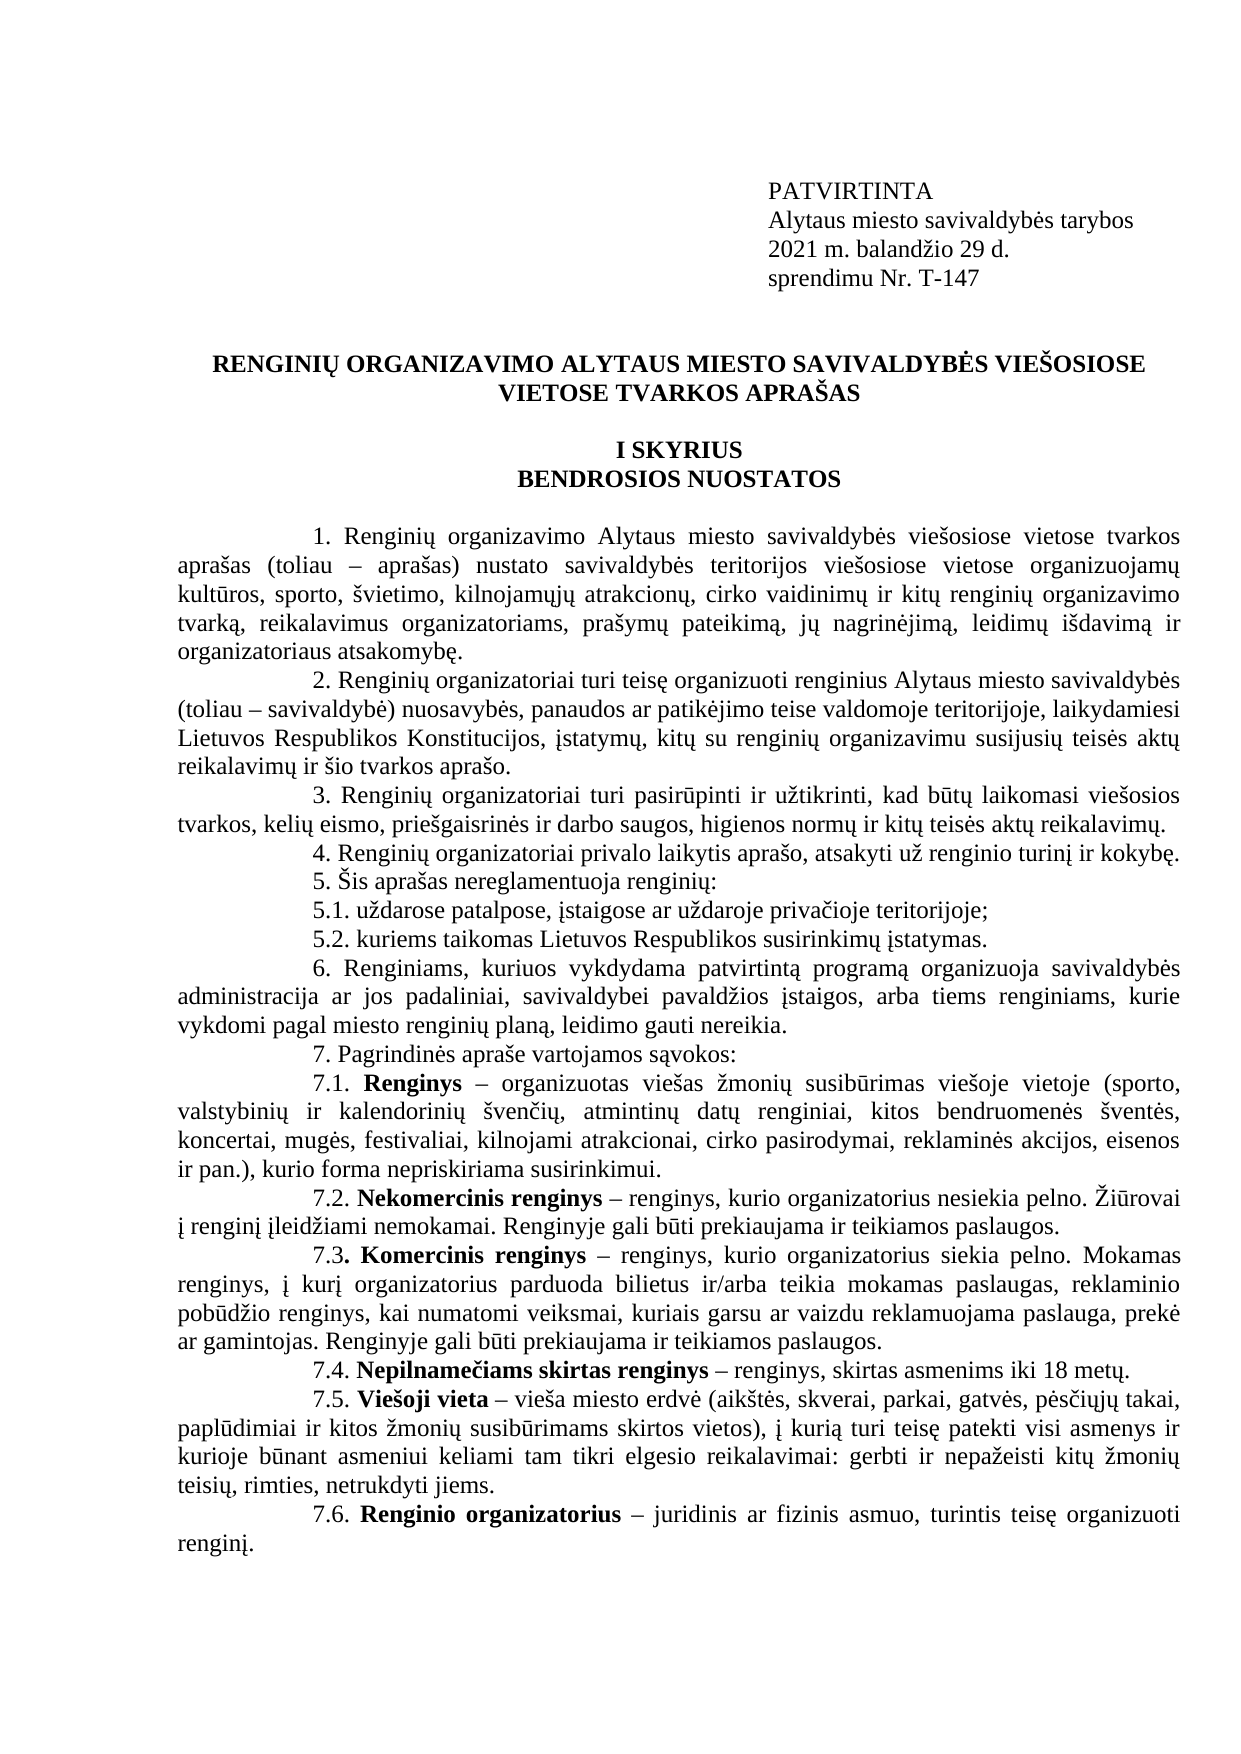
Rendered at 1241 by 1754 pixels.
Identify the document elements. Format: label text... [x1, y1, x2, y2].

text 7.6. Renginio organizatorius – juridinis ar fizinis asmuo, turintis teisę organizuoti renginį. [177, 1499, 1181, 1556]
text BENDROSIOS NUOSTATOS [177, 464, 1181, 493]
text PATVIRTINTA [177, 176, 1181, 205]
text 7. Pagrindinės apraše vartojamos sąvokos: [177, 1039, 1181, 1068]
text 7.5. Viešoji vieta – vieša miesto erdvė (aikštės, skverai, parkai, gatvės, pėsčiųjų takai, paplūdimiai ir kitos žmonių susibūrimams skirtos vietos), į kurią turi teisę patekti visi asmenys ir kurioje būnant asmeniui keliami tam tikri elgesio reikalavimai: gerbti ir nepažeisti kitų žmonių teisių, rimties, netrukdyti jiems. [177, 1384, 1181, 1499]
text 5.2. kuriems taikomas Lietuvos Respublikos susirinkimų įstatymas. [177, 924, 1181, 953]
text 7.4. Nepilnamečiams skirtas renginys – renginys, skirtas asmenims iki 18 metų. [177, 1355, 1181, 1384]
text RENGINIŲ ORGANIZAVIMO alytaus miestO savivaldybės viešosiose vietose TVARKOS APRAŠAS [177, 349, 1181, 406]
text 6. Renginiams, kuriuos vykdydama patvirtintą programą organizuoja savivaldybės administracija ar jos padaliniai, savivaldybei pavaldžios įstaigos, arba tiems renginiams, kurie vykdomi pagal miesto renginių planą, leidimo gauti nereikia. [177, 953, 1181, 1039]
text 5.1. uždarose patalpose, įstaigose ar uždaroje privačioje teritorijoje; [177, 895, 1181, 924]
text sprendimu Nr. T-147 [177, 263, 1181, 291]
text 1. Renginių organizavimo Alytaus miesto savivaldybės viešosiose vietose tvarkos aprašas (toliau – aprašas) nustato savivaldybės teritorijos viešosiose vietose organizuojamų kultūros, sporto, švietimo, kilnojamųjų atrakcionų, cirko vaidinimų ir kitų renginių organizavimo tvarką, reikalavimus organizatoriams, prašymų pateikimą, jų nagrinėjimą, leidimų išdavimą ir organizatoriaus atsakomybę. [177, 521, 1181, 665]
text 7.1. Renginys – organizuotas viešas žmonių susibūrimas viešoje vietoje (sporto, valstybinių ir kalendorinių švenčių, atmintinų datų renginiai, kitos bendruomenės šventės, koncertai, mugės, festivaliai, kilnojami atrakcionai, cirko pasirodymai, reklaminės akcijos, eisenos ir pan.), kurio forma nepriskiriama susirinkimui. [177, 1068, 1181, 1183]
text 5. Šis aprašas nereglamentuoja renginių: [177, 866, 1181, 895]
text 4. Renginių organizatoriai privalo laikytis aprašo, atsakyti už renginio turinį ir kokybę. [177, 838, 1181, 866]
text 2. Renginių organizatoriai turi teisę organizuoti renginius Alytaus miesto savivaldybės (toliau – savivaldybė) nuosavybės, panaudos ar patikėjimo teise valdomoje teritorijoje, laikydamiesi Lietuvos Respublikos Konstitucijos, įstatymų, kitų su renginių organizavimu susijusių teisės aktų reikalavimų ir šio tvarkos aprašo. [177, 665, 1181, 780]
text 7.3. Komercinis renginys – renginys, kurio organizatorius siekia pelno. Mokamas renginys, į kurį organizatorius parduoda bilietus ir/arba teikia mokamas paslaugas, reklaminio pobūdžio renginys, kai numatomi veiksmai, kuriais garsu ar vaizdu reklamuojama paslauga, prekė ar gamintojas. Renginyje gali būti prekiaujama ir teikiamos paslaugos. [177, 1240, 1181, 1355]
text 2021 m. balandžio 29 d. [177, 234, 1181, 263]
text I SKYRIUS [177, 435, 1181, 464]
text Alytaus miesto savivaldybės tarybos [177, 205, 1181, 234]
text 7.2. Nekomercinis renginys – renginys, kurio organizatorius nesiekia pelno. Žiūrovai į renginį įleidžiami nemokamai. Renginyje gali būti prekiaujama ir teikiamos paslaugos. [177, 1183, 1181, 1240]
text 3. Renginių organizatoriai turi pasirūpinti ir užtikrinti, kad būtų laikomasi viešosios tvarkos, kelių eismo, priešgaisrinės ir darbo saugos, higienos normų ir kitų teisės aktų reikalavimų. [177, 780, 1181, 838]
